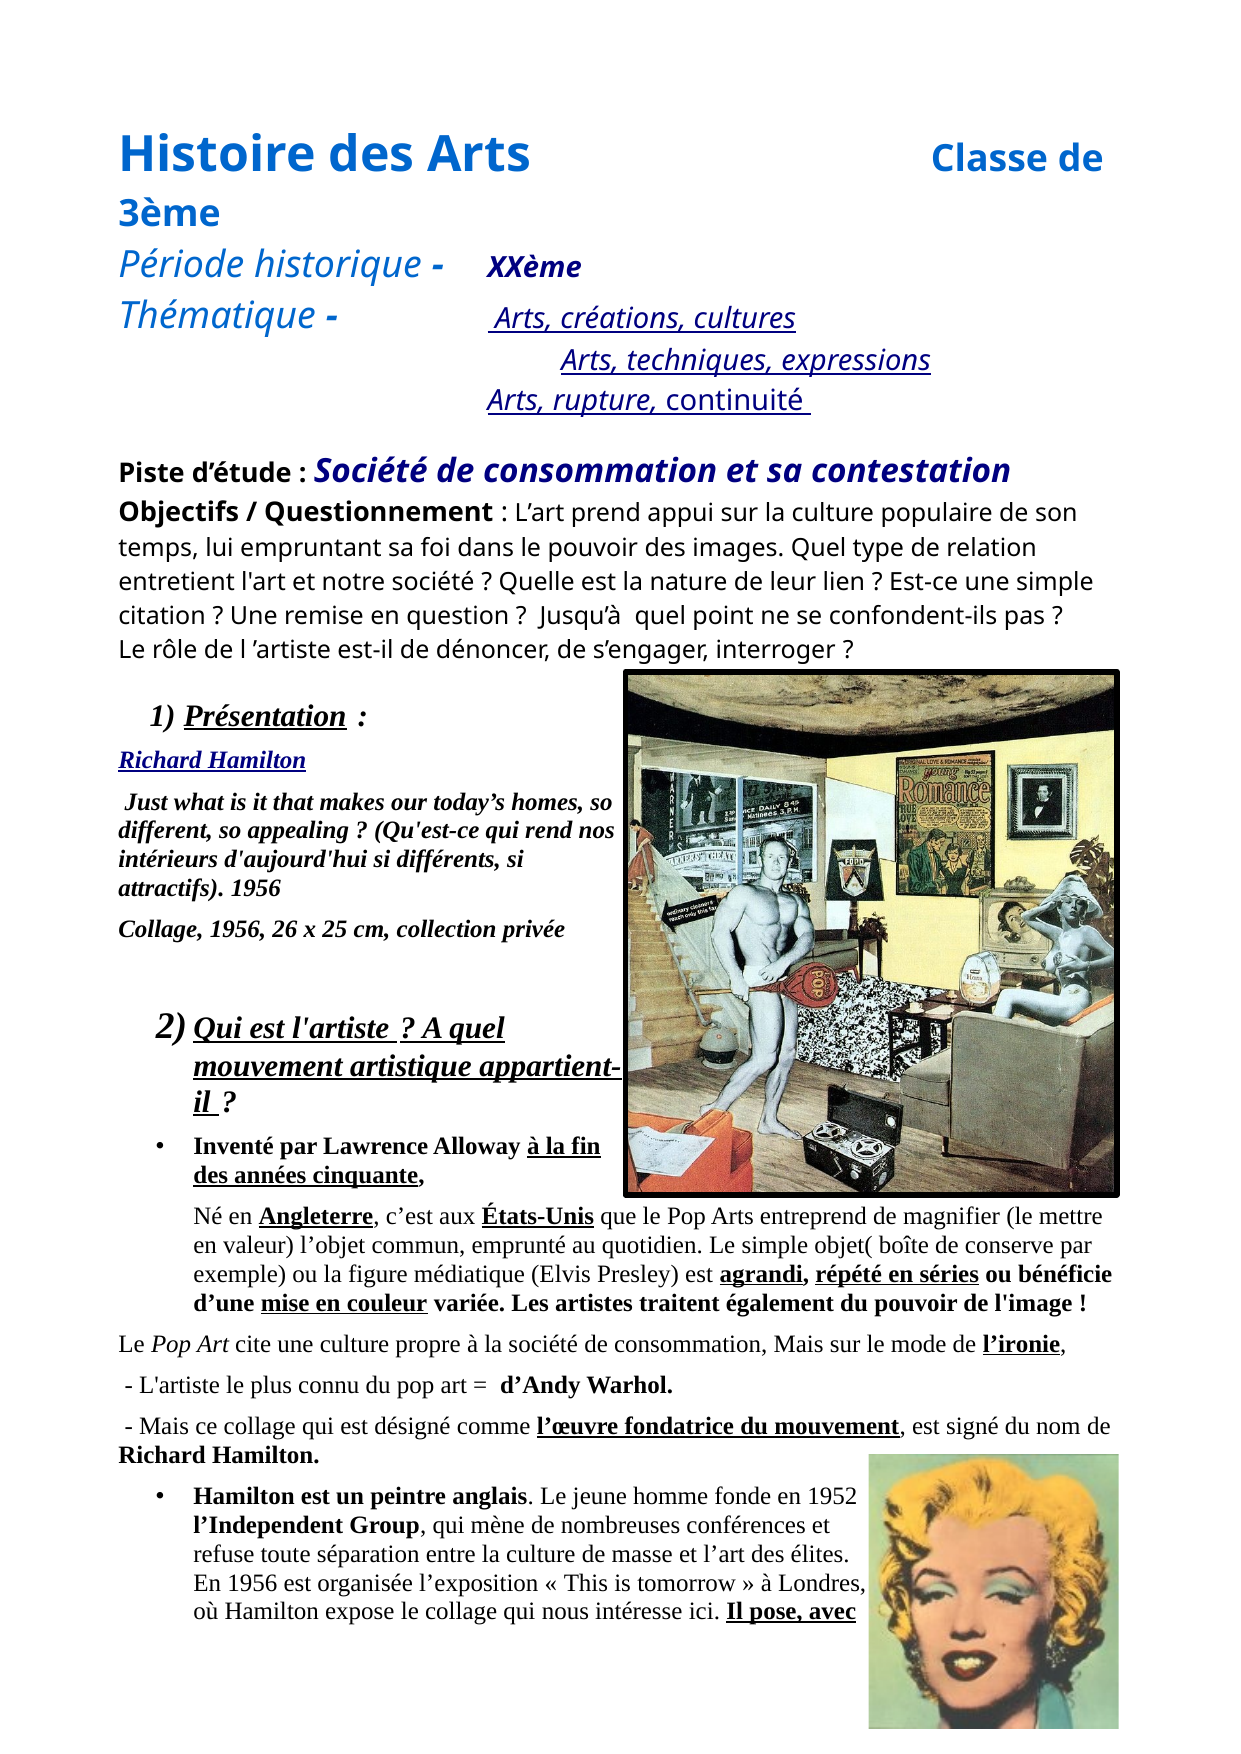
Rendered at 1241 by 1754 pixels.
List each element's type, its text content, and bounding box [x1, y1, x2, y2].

text - L'artiste le plus connu du pop art = d’Andy Warhol. [118, 1370, 1122, 1399]
text Piste d’étude : Société de consommation et sa contestation [118, 447, 1122, 493]
text Thématique - Arts, créations, cultures Arts, techniques, expressions [118, 288, 1122, 379]
text Collage, 1956, 26 x 25 cm, collection privée [118, 914, 623, 943]
picture [628, 675, 1114, 1192]
list Hamilton est un peintre anglais. Le jeune homme fonde en 1952 l’Independent Group, qui mène de nombreuses conférences et refuse toute séparation entre la culture de masse et l’art des élites. En 1956 est organisée l’exposition « This is tomorrow » à Londres, où Hamilton expose le collage qui nous intéresse ici. Il pose, avec [156, 1481, 868, 1625]
text Objectifs / Questionnement : L’art prend appui sur la culture populaire de son temps, lui empruntant sa foi dans le pouvoir des images. Quel type de relation entretient l'art et notre société ? Quelle est la nature de leur lien ? Est-ce une simple citation ? Une remise en question ? Jusqu’à quel point ne se confondent-ils pas ? [118, 493, 1122, 632]
text Période historique - XXème [118, 237, 1122, 288]
text Le rôle de l ’artiste est-il de dénoncer, de s’engager, interroger ? [118, 632, 1122, 666]
list Né en Angleterre, c’est aux États-Unis que le Pop Arts entreprend de magnifier (le mettre en valeur) l’objet commun, emprunté au quotidien. Le simple objet( boîte de conserve par exemple) ou la figure médiatique (Elvis Presley) est agrandi, répété en séries ou bénéficie d’une mise en couleur variée. Les artistes traitent également du pouvoir de l'image ! [156, 1201, 1122, 1316]
text 1) Présentation : [118, 697, 623, 733]
text - Mais ce collage qui est désigné comme l’œuvre fondatrice du mouvement, est signé du nom de Richard Hamilton. [118, 1411, 1122, 1469]
picture [868, 1454, 1119, 1729]
text Arts, rupture, continuité [118, 379, 1122, 419]
text Just what is it that makes our today’s homes, so different, so appealing ? (Qu'est-ce qui rend nos intérieurs d'aujourd'hui si différents, si attractifs). 1956 [118, 787, 623, 902]
list Inventé par Lawrence Alloway à la fin des années cinquante, [156, 1131, 623, 1189]
text Le Pop Art cite une culture propre à la société de consommation, Mais sur le mode de l’ironie, [118, 1329, 1122, 1358]
text Histoire des Arts Classe de 3ème [118, 118, 1122, 237]
list Qui est l'artiste ? A quel mouvement artistique appartient-il ? [156, 1004, 623, 1119]
text Richard Hamilton [118, 745, 623, 774]
